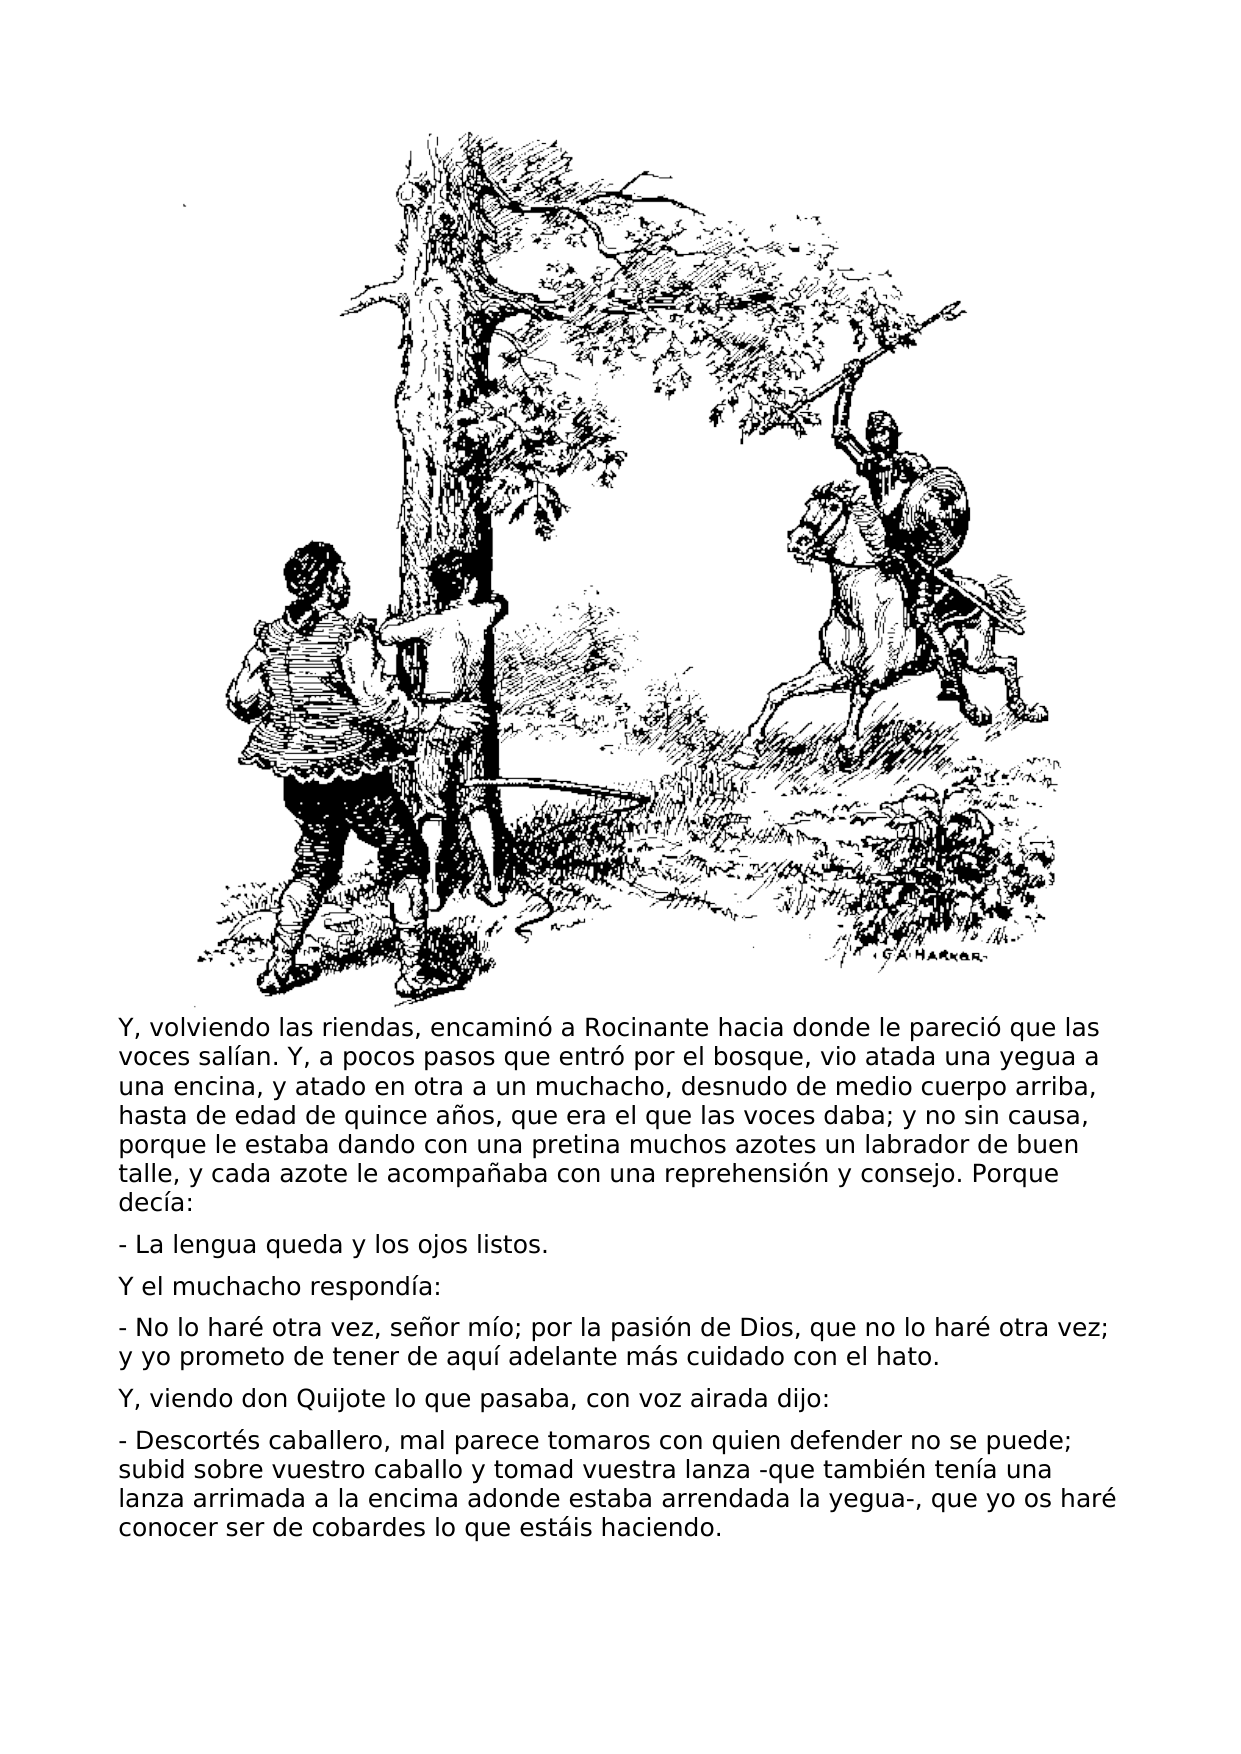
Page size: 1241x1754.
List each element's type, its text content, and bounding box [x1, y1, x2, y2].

text - No lo haré otra vez, señor mío; por la pasión de Dios, que no lo haré otra vez; y yo prometo de tener de aquí adelante más cuidado con el hato. [118, 1313, 1122, 1372]
text Y, viendo don Quijote lo que pasaba, con voz airada dijo: [118, 1384, 1122, 1413]
text - La lengua queda y los ojos listos. [118, 1230, 1122, 1259]
text - Descortés caballero, mal parece tomaros con quien defender no se puede; subid sobre vuestro caballo y tomad vuestra lanza -que también tenía una lanza arrimada a la encima adonde estaba arrendada la yegua-, que yo os haré conocer ser de cobardes lo que estáis haciendo. [118, 1426, 1122, 1543]
text Y, volviendo las riendas, encaminó a Rocinante hacia donde le pareció que las voces salían. Y, a pocos pasos que entró por el bosque, vio atada una yegua a una encina, y atado en otra a un muchacho, desnudo de medio cuerpo arriba, hasta de edad de quince años, que era el que las voces daba; y no sin causa, porque le estaba dando con una pretina muchos azotes un labrador de buen talle, y cada azote le acompañaba con una reprehensión y consejo. Porque decía: [118, 891, 1122, 1218]
picture [174, 118, 1066, 1014]
text Y el muchacho respondía: [118, 1272, 1122, 1301]
